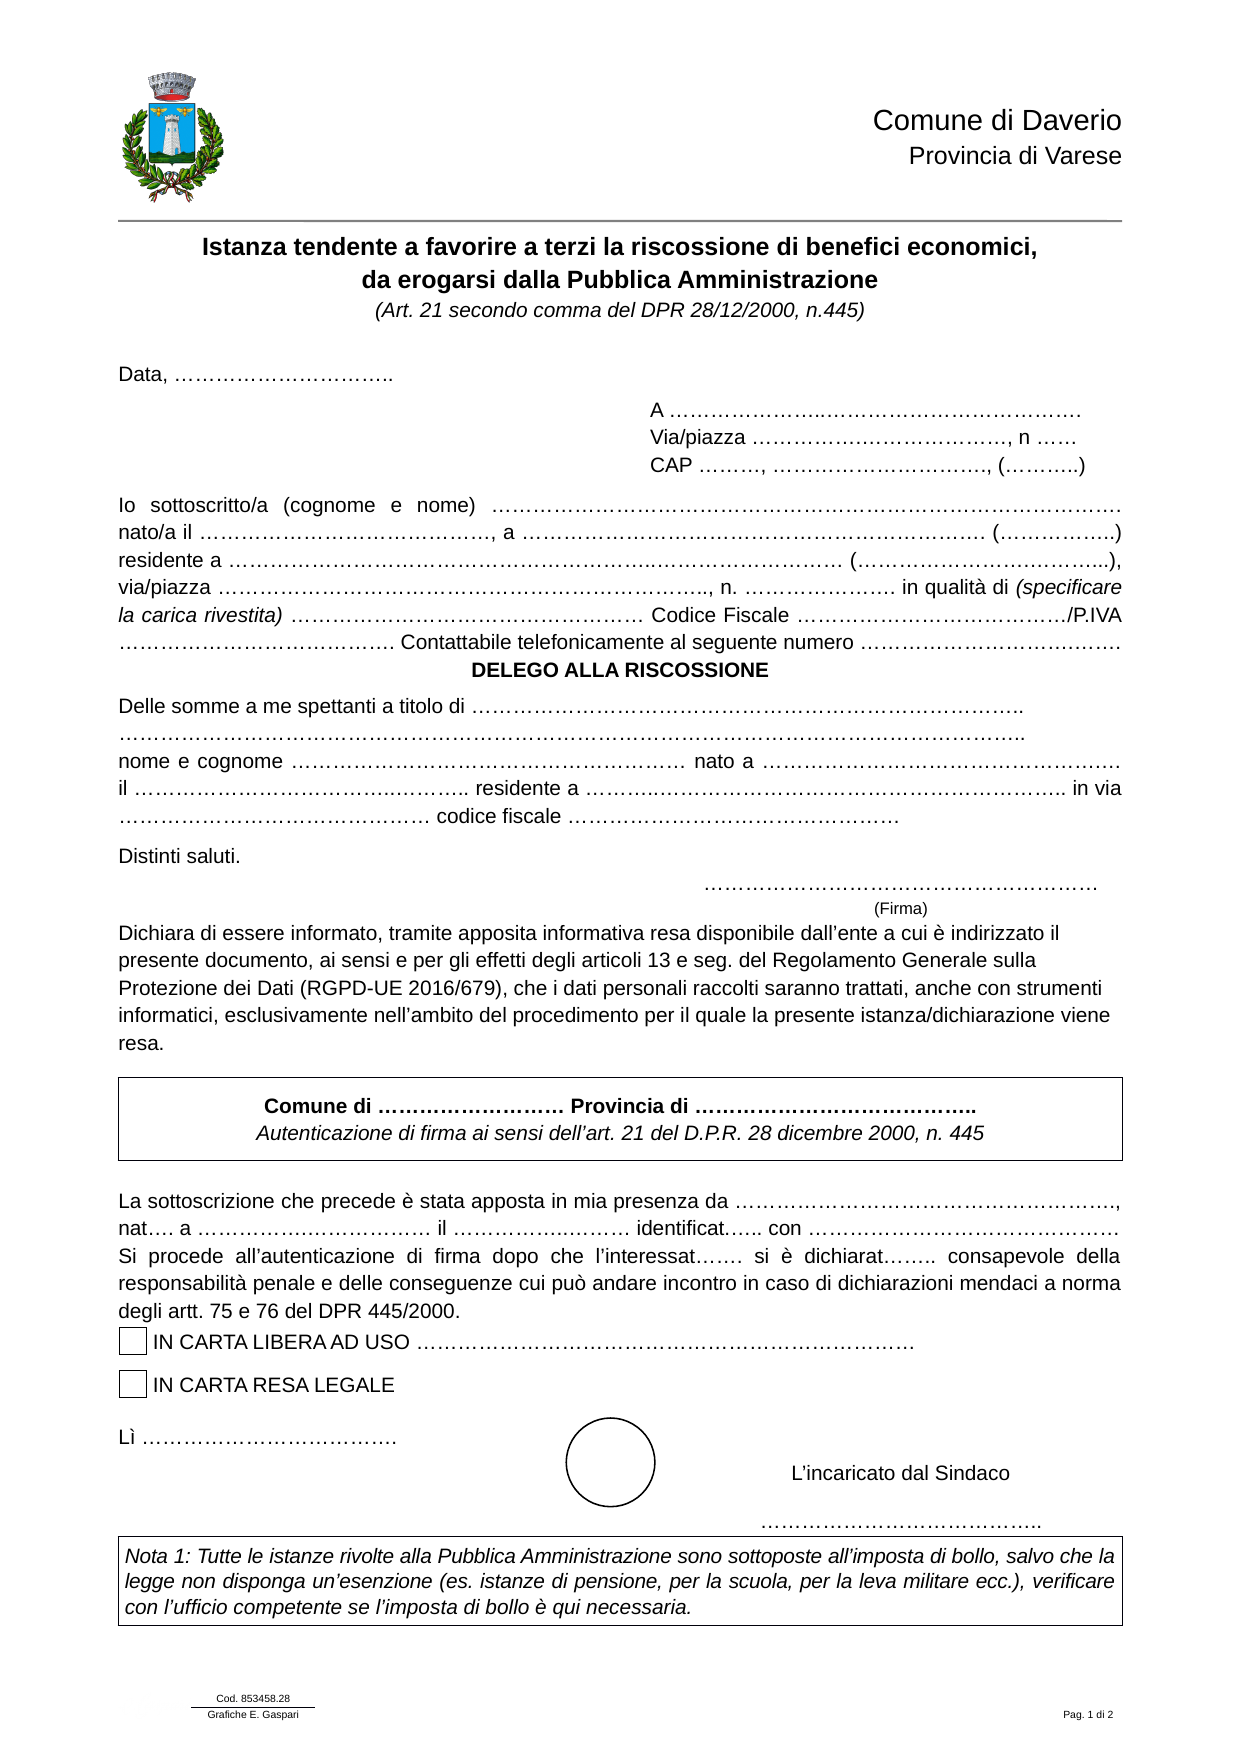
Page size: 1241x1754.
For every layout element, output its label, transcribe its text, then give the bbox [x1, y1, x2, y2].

text Lì ………………………………. [118, 1425, 584, 1449]
text IN CARTA LIBERA AD USO ……………………………………………………………… [118, 1326, 1122, 1355]
text Via/piazza …………….…………………, n …… [650, 425, 1122, 449]
text Io sottoscritto/a (cognome e nome) ………………………………………………………………………………. nato/a il ……………………………………, a …………………………………………………………. (……………..) residente a ……………………………………………………..……………………… (…………………….………...), via/piazza …………………………………………………………….., n. …………………. in qualità di (specificare la carica rivestita) …………………………………………… Codice Fiscale …………………………………/P.IVA …………………………………. Contattabile telefonicamente al seguente numero ………………………….……. [118, 493, 1122, 654]
text Si procede all’autenticazione di firma dopo che l’interessat……. si è dichiarat…….. consapevole della responsabilità penale e delle conseguenze cui può andare incontro in caso di dichiarazioni mendaci a norma degli artt. 75 e 76 del DPR 445/2000. [118, 1243, 1122, 1322]
text ………………………………….. [679, 1509, 1122, 1533]
text Distinti saluti. [118, 843, 1122, 867]
text Provincia di Varese [224, 141, 1122, 170]
text L’incaricato dal Sindaco [679, 1461, 1122, 1485]
text ………………………………………………………………………………………………………………….. [118, 721, 1122, 745]
text A …………………..………………………………. [650, 398, 1122, 422]
text DELEGO ALLA RISCOSSIONE [118, 658, 1122, 682]
text Data, ………………………….. [118, 362, 1122, 386]
text La sottoscrizione che precede è stata apposta in mia presenza da ………………………………………………., nat…. a …………….……………… il ……………..……… identificat.….. con ……………………………………… [118, 1188, 1122, 1240]
text da erogarsi dalla Pubblica Amministrazione [118, 265, 1122, 294]
picture [122, 72, 224, 203]
text ………………………………………………… [679, 871, 1122, 895]
text nome e cognome ………………………………………………… nato a ………………………………………….… il ………………………………..……….. residente a ………..………………………………………………….. in via ……………………………………… codice fiscale ………………………………………… [118, 748, 1122, 827]
text CAP ………, …………………………., (………..) [650, 453, 1122, 477]
text Delle somme a me spettanti a titolo di …………………………………………………………………….. [118, 693, 1122, 717]
text [638, 1425, 1122, 1449]
text Dichiara di essere informato, tramite apposita informativa resa disponibile dall’ente a cui è indirizzato il presente documento, ai sensi e per gli effetti degli articoli 13 e seg. del Regolamento Generale sulla Protezione dei Dati (RGPD-UE 2016/679), che i dati personali raccolti saranno trattati, anche con strumenti informatici, esclusivamente nell’ambito del procedimento per il quale la presente istanza/dichiarazione viene resa. [118, 921, 1122, 1054]
text IN CARTA RESA LEGALE [118, 1369, 1122, 1398]
text Istanza tendente a favorire a terzi la riscossione di benefici economici, [118, 232, 1122, 261]
table_header Comune di ……………………… Provincia di ………………………………….. Autenticazione di firma ai sensi dell’art. 21 del D.P.R. 28 dicembre 2000, n. 445 [119, 1078, 1122, 1160]
text Comune di Daverio [224, 103, 1122, 136]
table_header Nota 1: Tutte le istanze rivolte alla Pubblica Amministrazione sono sottoposte all’imposta di bollo, salvo che la legge non disponga un’esenzione (es. istanze di pensione, per la scuola, per la leva militare ecc.), verificare con l’ufficio competente se l’imposta di bollo è qui necessaria. [119, 1537, 1122, 1625]
text (Firma) [679, 898, 1122, 918]
text (Art. 21 secondo comma del DPR 28/12/2000, n.445) [118, 298, 1122, 322]
